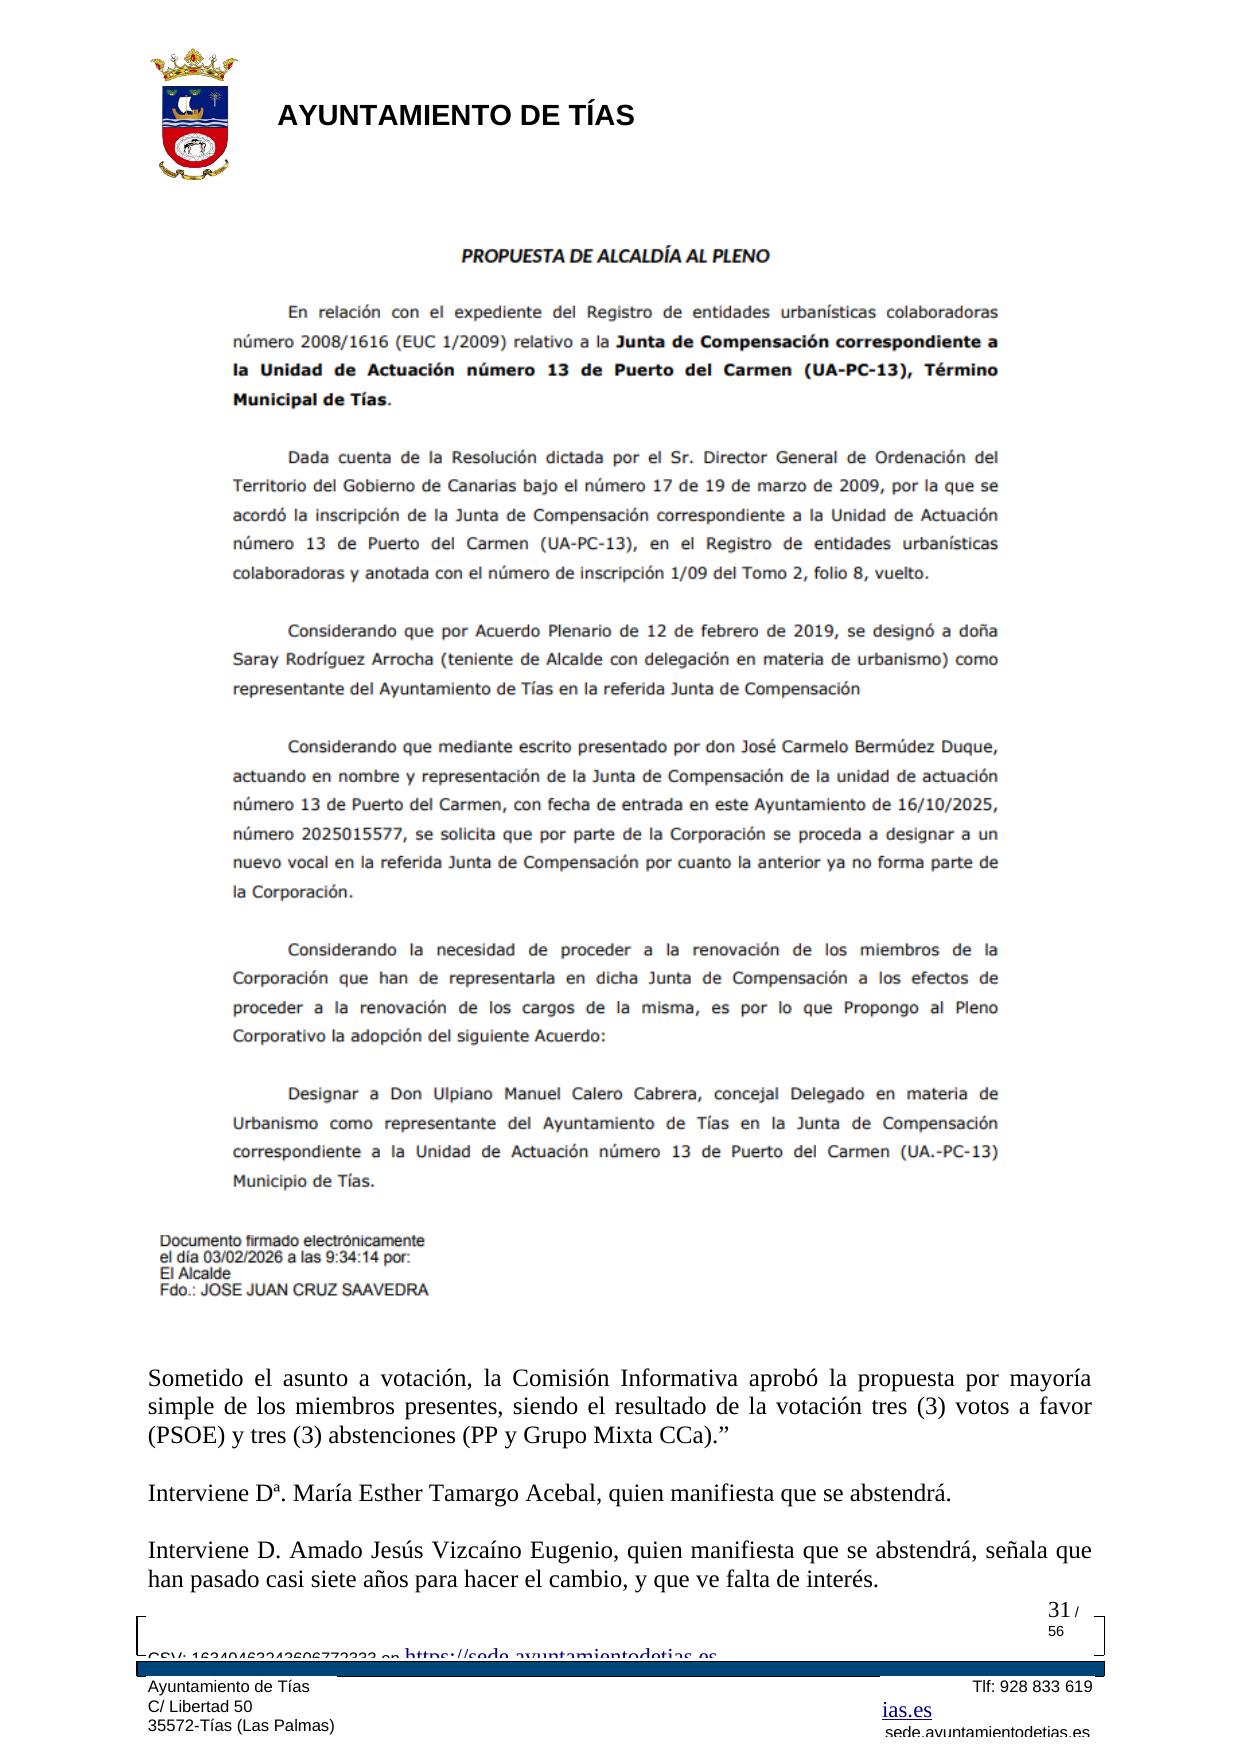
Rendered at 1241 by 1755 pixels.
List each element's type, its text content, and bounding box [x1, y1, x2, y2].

text Interviene Dª. María Esther Tamargo Acebal, quien manifiesta que se abstendrá. [148, 1478, 1105, 1506]
text Sometido el asunto a votación, la Comisión Informativa aprobó la propuesta por mayoría simple de los miembros presentes, siendo el resultado de la votación tres (3) votos a favor (PSOE) y tres (3) abstenciones (PP y Grupo Mixta CCa).” [148, 1363, 1093, 1449]
text Interviene D. Amado Jesús Vizcaíno Eugenio, quien manifiesta que se abstendrá, señala que han pasado casi siete años para hacer el cambio, y que ve falta de interés. [148, 1535, 1093, 1593]
